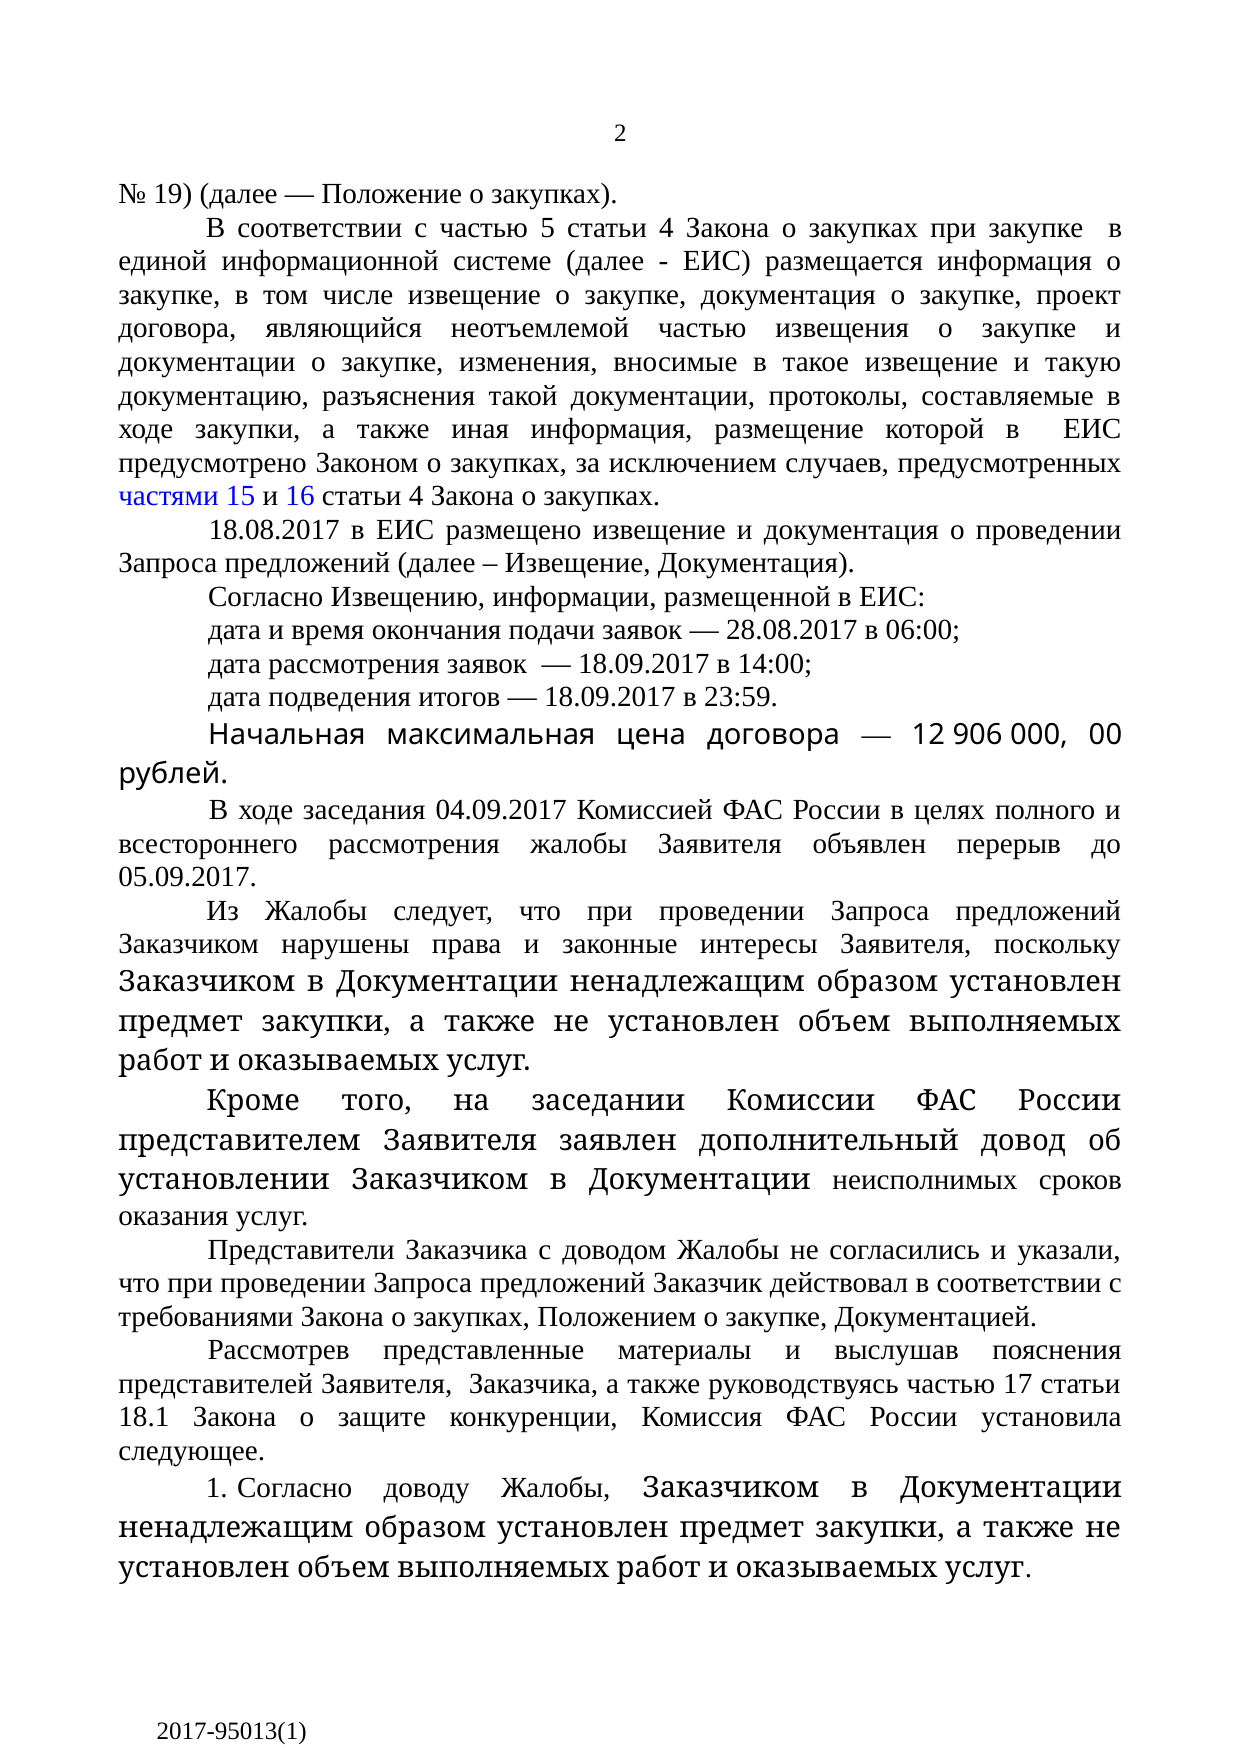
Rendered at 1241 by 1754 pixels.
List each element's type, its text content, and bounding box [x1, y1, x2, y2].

text дата и время окончания подачи заявок — 28.08.2017 в 06:00; [118, 612, 1122, 646]
text дата подведения итогов — 18.09.2017 в 23:59. [118, 679, 1122, 713]
text дата рассмотрения заявок — 18.09.2017 в 14:00; [118, 646, 1122, 679]
text В ходе заседания 04.09.2017 Комиссией ФАС России в целях полного и всестороннего рассмотрения жалобы Заявителя объявлен перерыв до 05.09.2017. [118, 792, 1122, 893]
text Из Жалобы следует, что при проведении Запроса предложений Заказчиком нарушены права и законные интересы Заявителя, поскольку Заказчиком в Документации ненадлежащим образом установлен предмет закупки, а также не установлен объем выполняемых работ и оказываемых услуг. [118, 893, 1122, 1079]
text Рассмотрев представленные материалы и выслушав пояснения представителей Заявителя, Заказчика, а также руководствуясь частью 17 статьи 18.1 Закона о защите конкуренции, Комиссия ФАС России установила следующее. [118, 1332, 1122, 1467]
text Кроме того, на заседании Комиссии ФАС России представителем Заявителя заявлен дополнительный довод об установлении Заказчиком в Документации неисполнимых сроков оказания услуг. [118, 1079, 1122, 1232]
text Согласно Извещению, информации, размещенной в ЕИС: [118, 579, 1122, 612]
list Согласно доводу Жалобы, Заказчиком в Документации ненадлежащим образом установлен предмет закупки, а также не установлен объем выполняемых работ и оказываемых услуг. [118, 1467, 1122, 1586]
text Представители Заказчика с доводом Жалобы не согласились и указали, что при проведении Запроса предложений Заказчик действовал в соответствии с требованиями Закона о закупках, Положением о закупке, Документацией. [118, 1232, 1122, 1332]
text 18.08.2017 в ЕИС размещено извещение и документация о проведении Запроса предложений (далее – Извещение, Документация). [118, 512, 1122, 579]
text Начальная максимальная цена договора — 12 906 000, 00 рублей. [118, 713, 1122, 792]
text № 19) (далее — Положение о закупках). [118, 176, 1122, 210]
text В соответствии с частью 5 статьи 4 Закона о закупках при закупке в единой информационной системе (далее - ЕИС) размещается информация о закупке, в том числе извещение о закупке, документация о закупке, проект договора, являющийся неотъемлемой частью извещения о закупке и документации о закупке, изменения, вносимые в такое извещение и такую документацию, разъяснения такой документации, протоколы, составляемые в ходе закупки, а также иная информация, размещение которой в ЕИС предусмотрено Законом о закупках, за исключением случаев, предусмотренных частями 15 и 16 статьи 4 Закона о закупках. [118, 210, 1122, 512]
